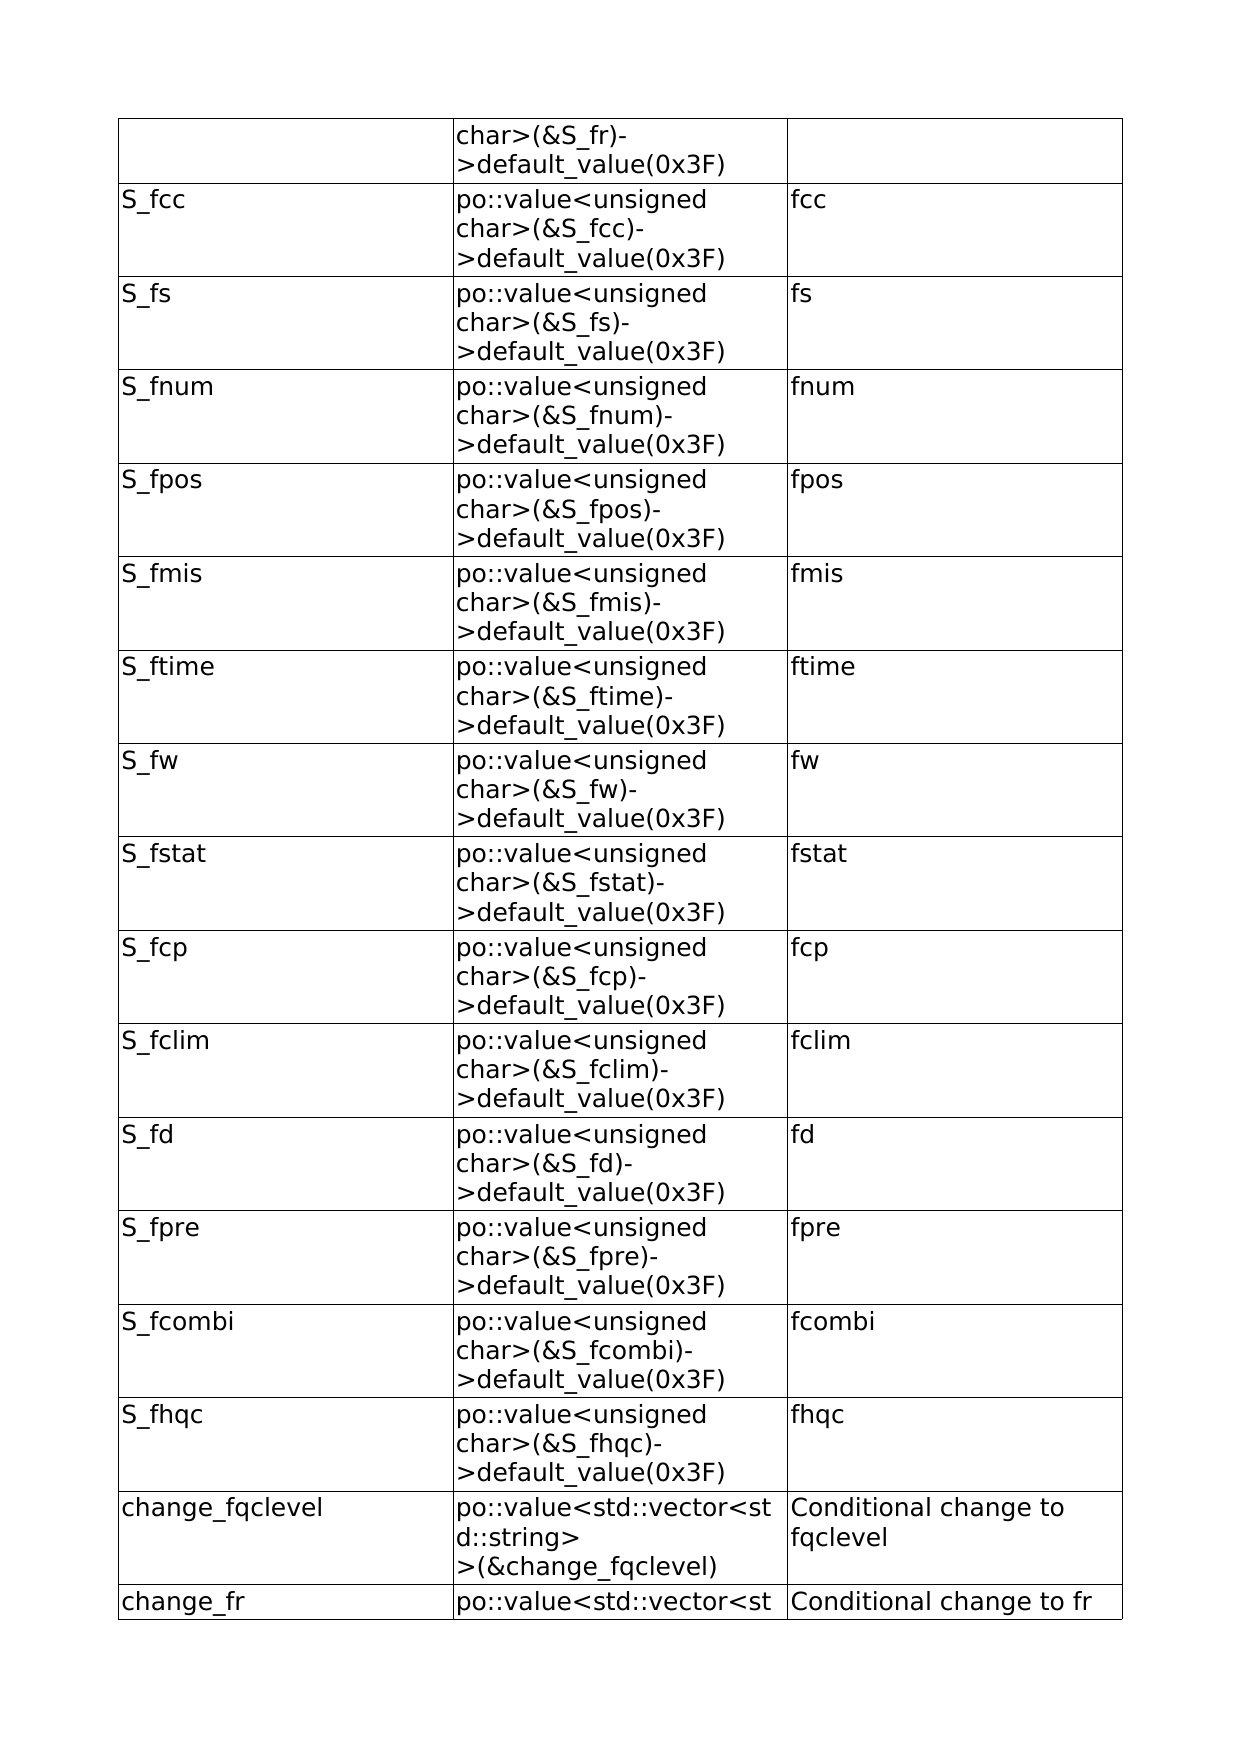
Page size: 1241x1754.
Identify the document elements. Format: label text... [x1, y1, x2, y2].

table_cell po::value<unsigned char>(&S_fhqc)->default_value(0x3F) [454, 1398, 787, 1491]
table_cell fnum [788, 370, 1122, 463]
table_cell [119, 119, 453, 182]
table_cell po::value<unsigned char>(&S_fcc)->default_value(0x3F) [454, 184, 787, 276]
table_cell S_fd [119, 1118, 453, 1210]
table_cell po::value<unsigned char>(&S_fcombi)->default_value(0x3F) [454, 1305, 787, 1397]
table_cell fcc [788, 184, 1122, 276]
table_cell fs [788, 277, 1122, 369]
table_cell fmis [788, 557, 1122, 649]
table_cell po::value<unsigned char>(&S_fcp)->default_value(0x3F) [454, 931, 787, 1023]
table_cell S_ftime [119, 651, 453, 743]
table_cell S_fmis [119, 557, 453, 649]
table_cell change_fr [119, 1585, 453, 1619]
table_cell po::value<unsigned char>(&S_fd)->default_value(0x3F) [454, 1118, 787, 1210]
table_cell po::value<std::vector<st [454, 1585, 787, 1619]
table_cell fhqc [788, 1398, 1122, 1491]
table_cell fpos [788, 464, 1122, 556]
table_cell fcp [788, 931, 1122, 1023]
table_cell po::value<unsigned char>(&S_fnum)->default_value(0x3F) [454, 370, 787, 463]
table_cell [788, 119, 1122, 182]
table_cell po::value<unsigned char>(&S_fpre)->default_value(0x3F) [454, 1211, 787, 1304]
table_cell S_fstat [119, 837, 453, 930]
table_cell po::value<unsigned char>(&S_ftime)->default_value(0x3F) [454, 651, 787, 743]
table_cell po::value<unsigned char>(&S_fstat)->default_value(0x3F) [454, 837, 787, 930]
table_cell po::value<std::vector<std::string> >(&change_fqclevel) [454, 1492, 787, 1584]
table_cell fcombi [788, 1305, 1122, 1397]
table_cell fw [788, 744, 1122, 836]
table_cell S_fs [119, 277, 453, 369]
table_cell po::value<unsigned char>(&S_fs)->default_value(0x3F) [454, 277, 787, 369]
table_cell S_fcp [119, 931, 453, 1023]
table_cell S_fclim [119, 1024, 453, 1117]
table_cell po::value<unsigned char>(&S_fw)->default_value(0x3F) [454, 744, 787, 836]
table_cell fstat [788, 837, 1122, 930]
table_cell S_fpos [119, 464, 453, 556]
table_cell char>(&S_fr)->default_value(0x3F) [454, 119, 787, 182]
table_cell S_fnum [119, 370, 453, 463]
table_cell po::value<unsigned char>(&S_fclim)->default_value(0x3F) [454, 1024, 787, 1117]
table_cell S_fw [119, 744, 453, 836]
table_cell fclim [788, 1024, 1122, 1117]
table_cell S_fcc [119, 184, 453, 276]
table_cell change_fqclevel [119, 1492, 453, 1584]
table_cell fpre [788, 1211, 1122, 1304]
table_cell Conditional change to fr [788, 1585, 1122, 1619]
table_cell S_fhqc [119, 1398, 453, 1491]
table_cell po::value<unsigned char>(&S_fpos)->default_value(0x3F) [454, 464, 787, 556]
table_cell Conditional change to fqclevel [788, 1492, 1122, 1584]
table_cell fd [788, 1118, 1122, 1210]
table_cell S_fpre [119, 1211, 453, 1304]
table_cell po::value<unsigned char>(&S_fmis)->default_value(0x3F) [454, 557, 787, 649]
table_cell S_fcombi [119, 1305, 453, 1397]
table_cell ftime [788, 651, 1122, 743]
